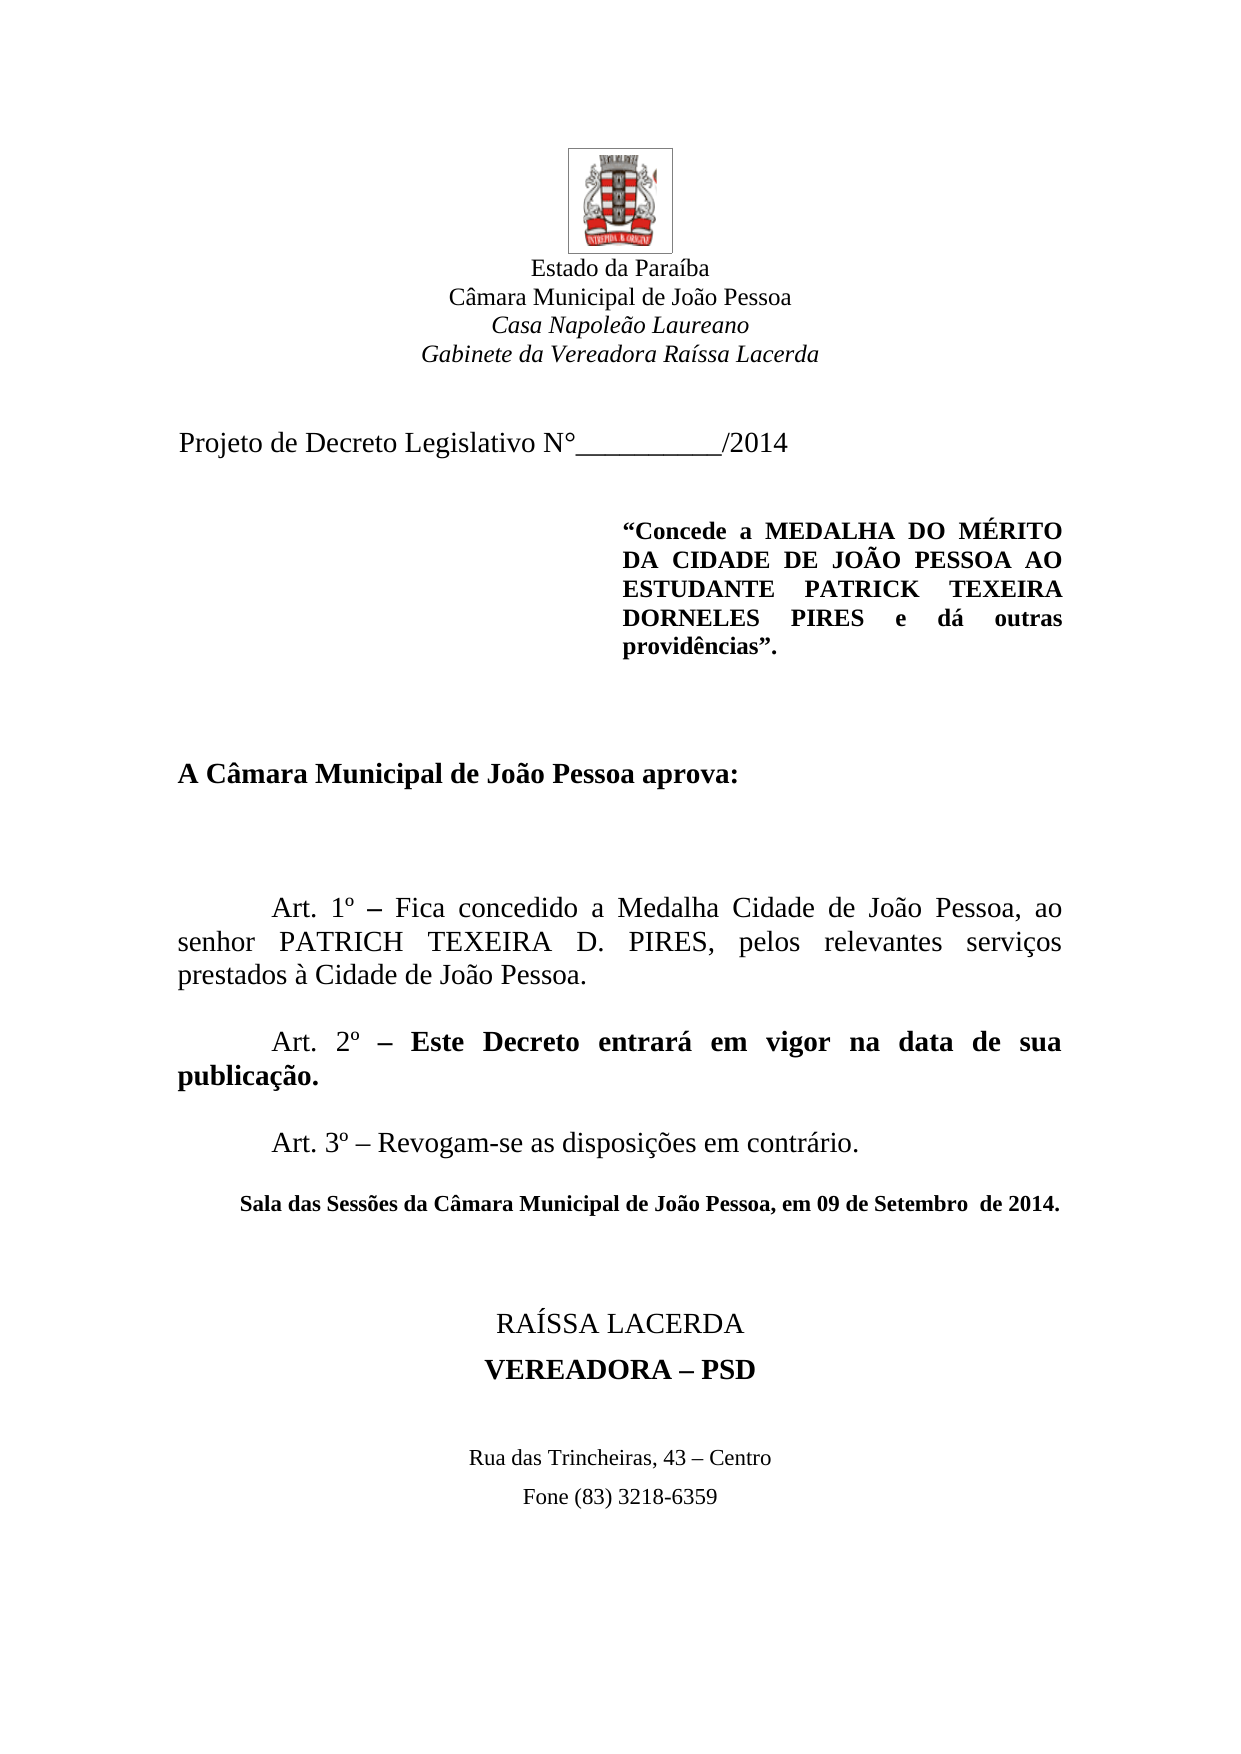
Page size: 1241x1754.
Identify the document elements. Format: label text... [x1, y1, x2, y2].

text Câmara Municipal de João Pessoa [177, 282, 1063, 310]
subtitle Casa Napoleão Laureano [177, 310, 1063, 339]
text Sala das Sessões da Câmara Municipal de João Pessoa, em 09 de Setembro de 2014. [177, 1189, 1063, 1216]
text Projeto de Decreto Legislativo N°__________/2014 [179, 425, 1063, 459]
text VEREADORA – PSD [177, 1352, 1063, 1386]
text Art. 3º – Revogam-se as disposições em contrário. [177, 1125, 1063, 1158]
picture [583, 155, 657, 246]
text Art. 1º – Fica concedido a Medalha Cidade de João Pessoa, ao senhor PATRICH TEXEIRA D. PIRES, pelos relevantes serviços prestados à Cidade de João Pessoa. [177, 890, 1063, 991]
text “Concede a MEDALHA DO MÉRITO DA CIDADE DE JOÃO PESSOA AO ESTUDANTE PATRICK TEXEIRA DORNELES PIRES e dá outras providências”. [177, 516, 1063, 660]
text Art. 2º – Este Decreto entrará em vigor na data de sua publicação. [177, 1024, 1063, 1091]
text A Câmara Municipal de João Pessoa aprova: [177, 756, 1063, 789]
subtitle Gabinete da Vereadora Raíssa Lacerda [177, 339, 1063, 368]
text Fone (83) 3218-6359 [177, 1483, 1063, 1509]
text Rua das Trincheiras, 43 – Centro [177, 1444, 1063, 1471]
text Estado da Paraíba [177, 253, 1063, 282]
text RAÍSSA LACERDA [177, 1306, 1063, 1340]
